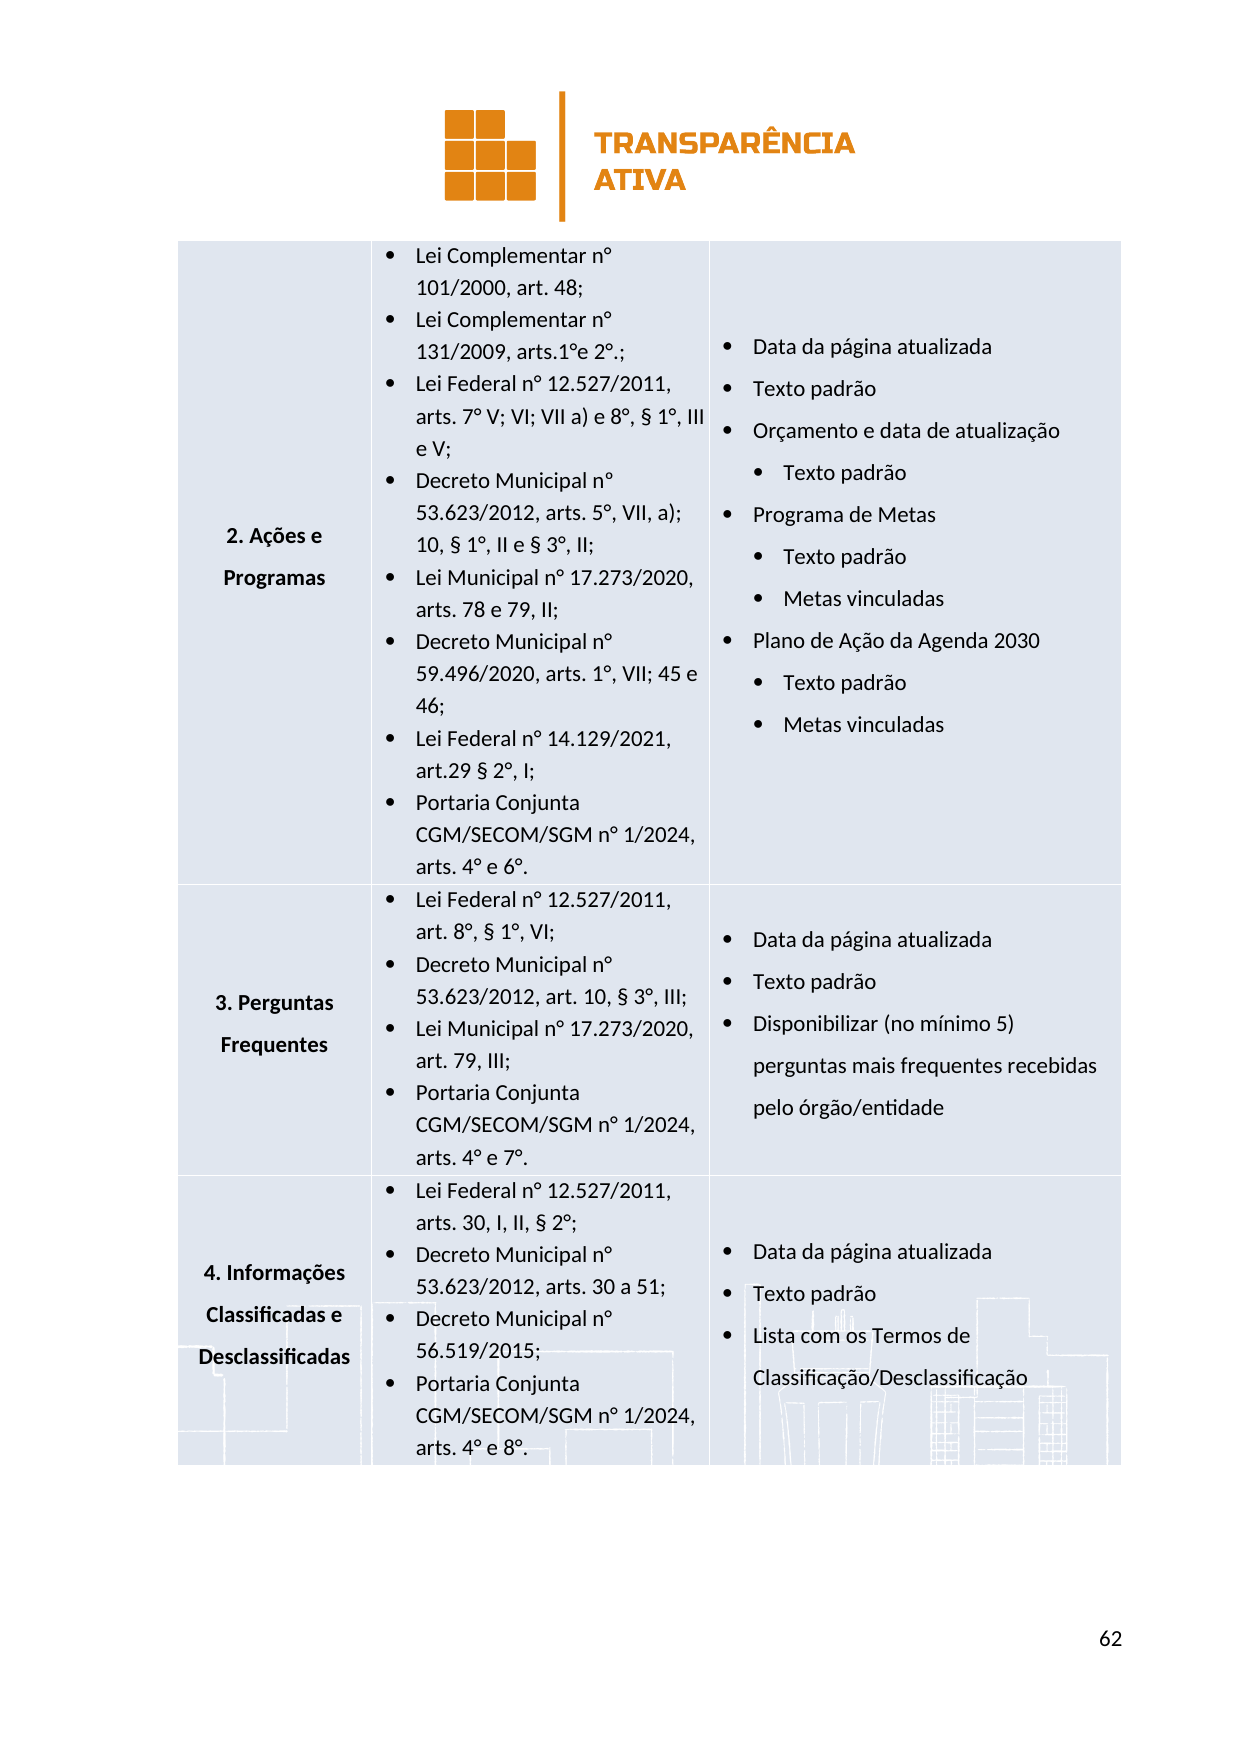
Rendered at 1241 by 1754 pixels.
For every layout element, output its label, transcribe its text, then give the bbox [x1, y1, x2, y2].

table_cell 2. Ações e Programas [178, 241, 371, 884]
table_cell Data da página atualizada Texto padrão Lista com os Termos de Classificação/Desclassificação [710, 1176, 1121, 1465]
table_cell Data da página atualizada Texto padrão Disponibilizar (no mínimo 5) perguntas mais frequentes recebidas pelo órgão/entidade [710, 885, 1121, 1175]
table_cell 4. Informações Classificadas e Desclassificadas [178, 1176, 371, 1465]
table_cell Lei Federal n° 12.527/2011, art. 8°, § 1°, VI; Decreto Municipal n° 53.623/2012, art. 10, § 3°, III; Lei Municipal n° 17.273/2020, art. 79, III; Portaria Conjunta CGM/SECOM/SGM n° 1/2024, arts. 4° e 7°. [372, 885, 709, 1175]
table_cell Lei Complementar n° 101/2000, art. 48; Lei Complementar n° 131/2009, arts.1°e 2°.; Lei Federal n° 12.527/2011, arts. 7° V; VI; VII a) e 8°, § 1°, III e V; Decreto Municipal nº 53.623/2012, arts. 5°, VII, a); 10, § 1°, II e § 3°, II; Lei Municipal n° 17.273/2020, arts. 78 e 79, II; Decreto Municipal n° 59.496/2020, arts. 1°, VII; 45 e 46; Lei Federal n° 14.129/2021, art.29 § 2°, I; Portaria Conjunta CGM/SECOM/SGM n° 1/2024, arts. 4° e 6°. [372, 241, 709, 884]
table_cell Data da página atualizada Texto padrão Orçamento e data de atualização Texto padrão Programa de Metas Texto padrão Metas vinculadas Plano de Ação da Agenda 2030 Texto padrão Metas vinculadas [710, 241, 1121, 884]
table_cell Lei Federal n° 12.527/2011, arts. 30, I, II, § 2°; Decreto Municipal n° 53.623/2012, arts. 30 a 51; Decreto Municipal n° 56.519/2015; Portaria Conjunta CGM/SECOM/SGM n° 1/2024, arts. 4° e 8°. [372, 1176, 709, 1465]
table_cell 3. Perguntas Frequentes [178, 885, 371, 1175]
